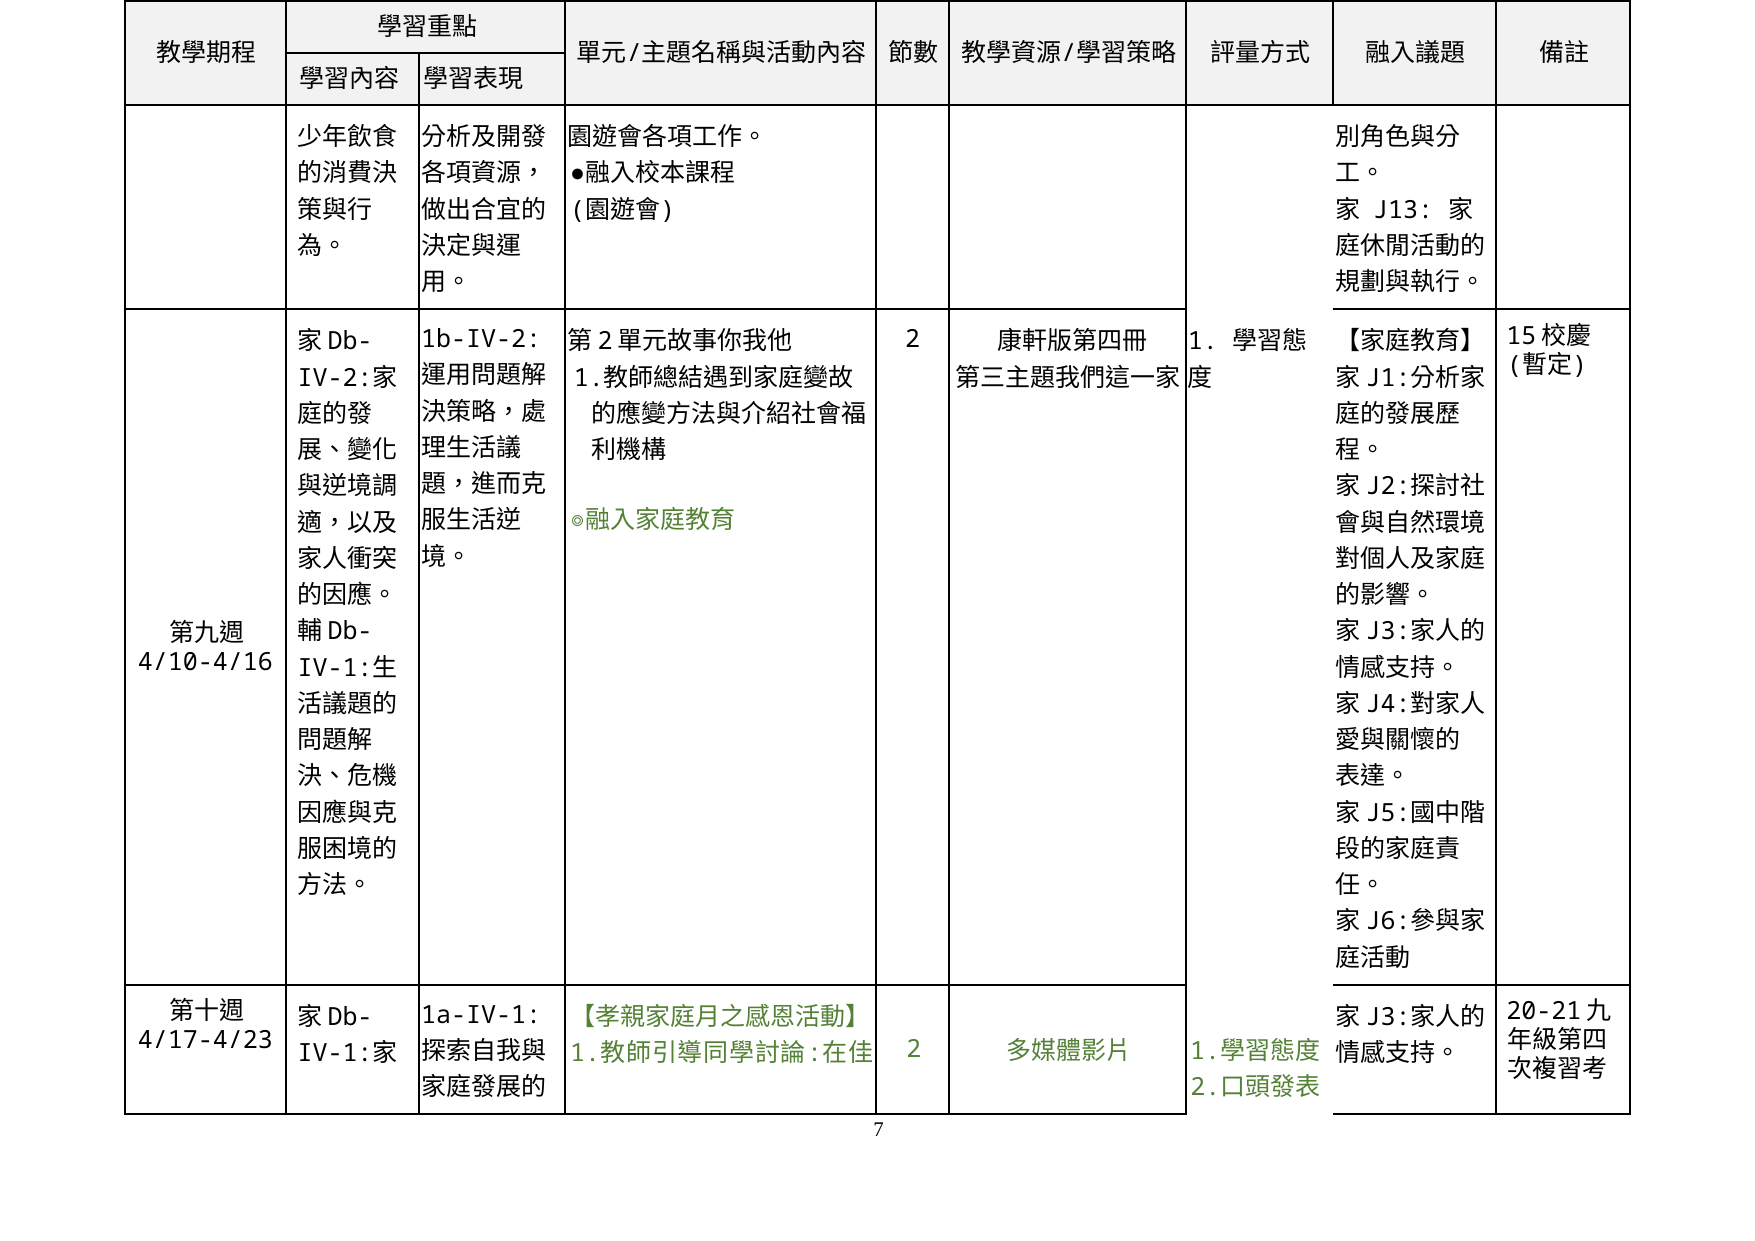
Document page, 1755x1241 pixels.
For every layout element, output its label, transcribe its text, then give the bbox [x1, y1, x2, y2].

table_cell 康軒版第四冊 第三主題我們這一家 [950, 310, 1185, 984]
table_cell 第2單元故事你我他 1.教師總結遇到家庭變故的應變方法與介紹社會福利機構 ◎融入家庭教育 [566, 310, 875, 984]
table_cell 學習內容 [287, 54, 418, 104]
table_header 教學資源/學習策略 [950, 2, 1185, 104]
table_cell 1. 學習態度 [1187, 308, 1333, 984]
table_cell 第九週4/10-4/16 [126, 310, 285, 984]
table_cell 15校慶(暫定) [1497, 310, 1629, 984]
table_header 單元/主題名稱與活動內容 [566, 2, 875, 104]
table_cell 第十週4/17-4/23 [126, 986, 285, 1113]
table_cell 少年飲食的消費決策與行為。 [287, 106, 418, 308]
table_cell 2 [877, 310, 948, 984]
table_header 教學期程 [126, 2, 285, 104]
table_cell 2 [877, 986, 948, 1113]
table_header 學習重點 [287, 2, 564, 52]
table_header 融入議題 [1334, 2, 1495, 104]
table_cell [1187, 106, 1333, 308]
table_cell 家Db-IV-2:家庭的發展、變化與逆境調適，以及家人衝突的因應。 輔Db-IV-1:生活議題的問題解決、危機因應與克服困境的方法。 [287, 310, 418, 984]
table_cell [877, 106, 948, 308]
table_cell 1b-IV-2:運用問題解決策略，處理生活議題，進而克服生活逆境。 [420, 310, 564, 984]
table_cell 別角色與分工。 家 J13: 家庭休閒活動的 規劃與執行。 [1333, 106, 1495, 308]
table_cell 家J3:家人的情感支持。 [1333, 986, 1495, 1113]
table_cell [126, 106, 285, 308]
table_cell 分析及開發各項資源，做出合宜的決定與運用。 [420, 106, 564, 308]
table_cell 1.學習態度 2.口頭發表 [1187, 984, 1333, 1113]
table_cell [1497, 106, 1629, 308]
table_header 節數 [877, 2, 948, 104]
table_header 評量方式 [1187, 2, 1332, 104]
table_cell 1a-IV-1:探索自我與家庭發展的 [420, 986, 564, 1113]
table_cell 【孝親家庭月之感恩活動】 1.教師引導同學討論:在佳 [566, 986, 875, 1113]
table_cell 園遊會各項工作。 ●融入校本課程 (園遊會) [566, 106, 875, 308]
table_cell 學習表現 [420, 54, 564, 104]
table_cell 20-21九年級第四次複習考 [1497, 986, 1629, 1113]
table_cell [950, 106, 1185, 308]
table_cell 家Db-IV-1:家 [287, 986, 418, 1113]
table_cell 多媒體影片 [950, 986, 1185, 1113]
table_header 備註 [1497, 2, 1629, 104]
table_cell 【家庭教育】 家J1:分析家庭的發展歷程。 家J2:探討社會與自然環境對個人及家庭的影響。 家J3:家人的情感支持。 家J4:對家人愛與關懷的 表達。 家J5:國中階段的家庭責 任。 家J6:參與家庭活動 [1333, 310, 1495, 984]
